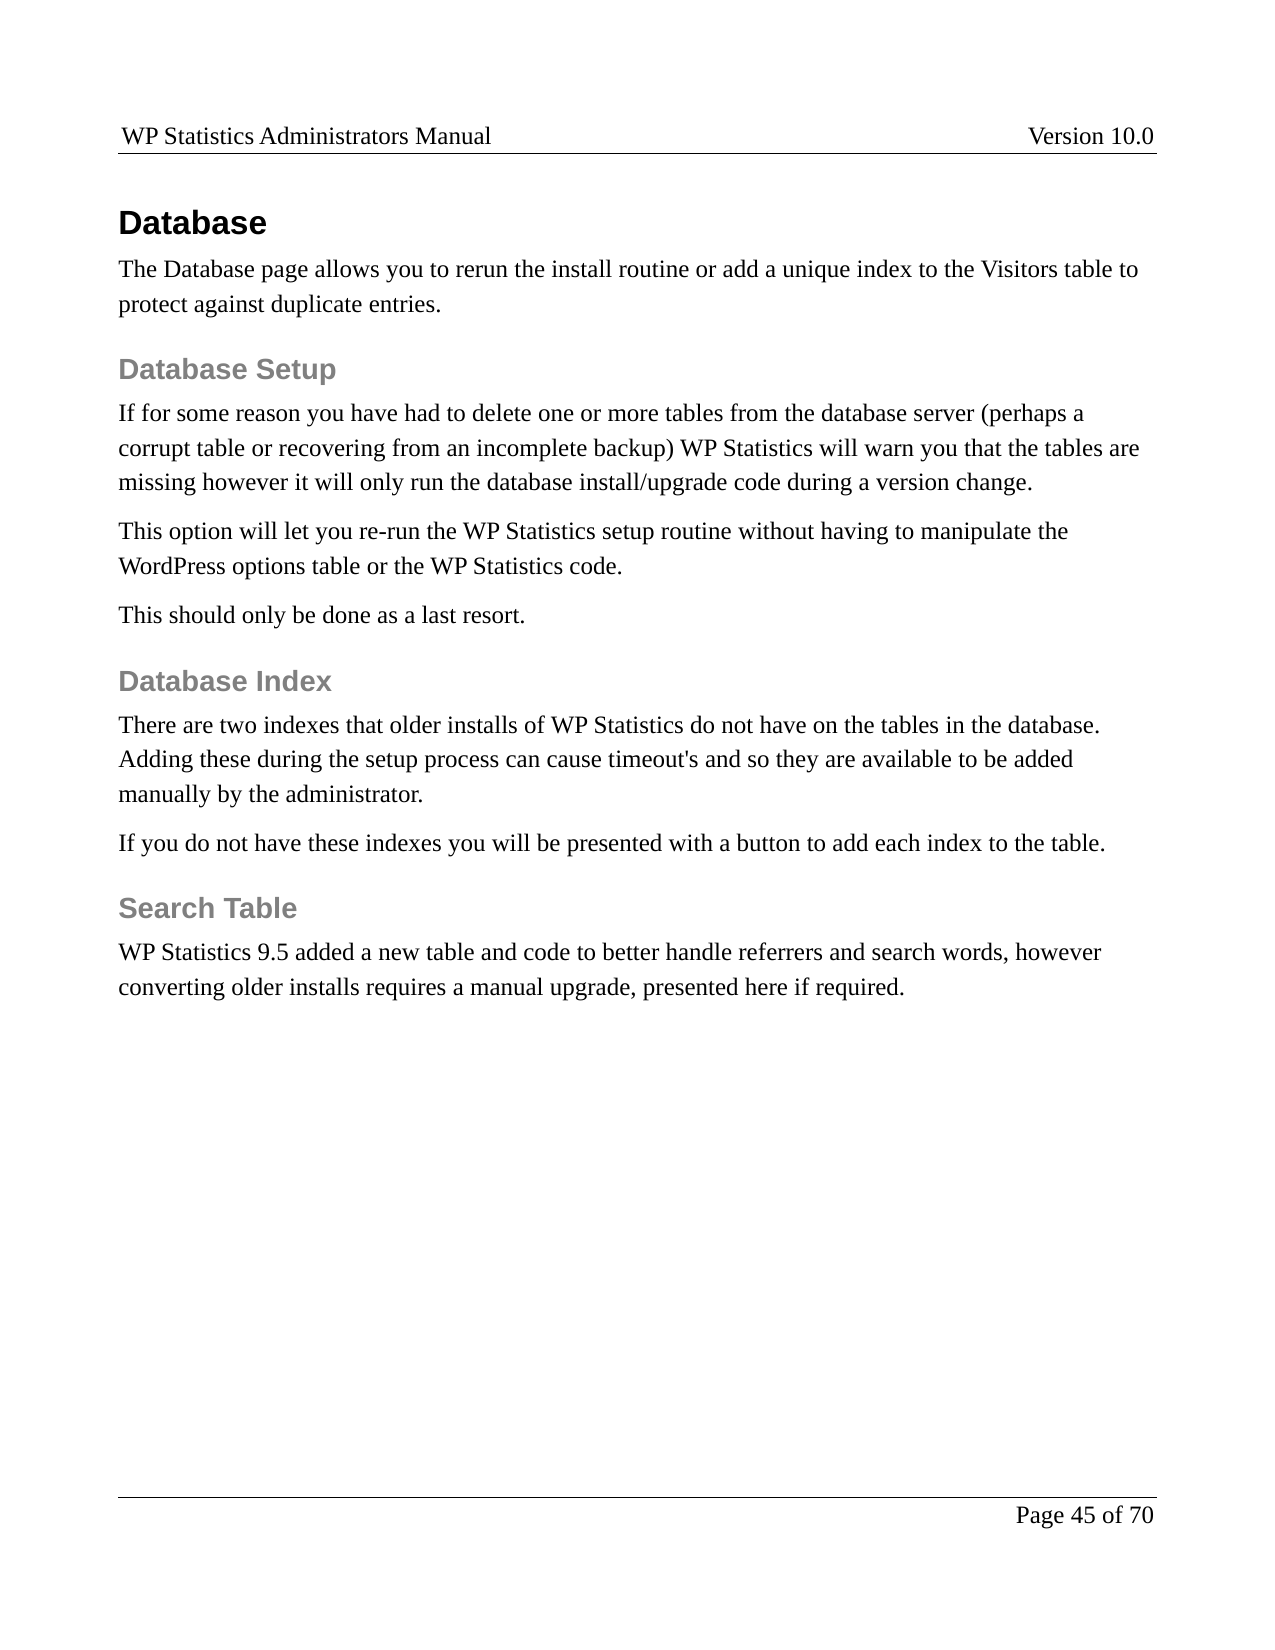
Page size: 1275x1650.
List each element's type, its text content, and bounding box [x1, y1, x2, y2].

subtitle Database Index [118, 664, 1157, 697]
text If for some reason you have had to delete one or more tables from the database server (perhaps a corrupt table or recovering from an incomplete backup) WP Statistics will warn you that the tables are missing however it will only run the database install/upgrade code during a version change. [118, 398, 1157, 496]
text There are two indexes that older installs of WP Statistics do not have on the tables in the database. Adding these during the setup process can cause timeout's and so they are available to be added manually by the administrator. [118, 710, 1157, 807]
text This should only be done as a last resort. [118, 600, 1157, 629]
text If you do not have these indexes you will be presented with a button to add each index to the table. [118, 828, 1157, 856]
subtitle Search Table [118, 891, 1157, 925]
text The Database page allows you to rerun the install routine or add a unique index to the Visitors table to protect against duplicate entries. [118, 254, 1157, 317]
text This option will let you re-run the WP Statistics setup routine without having to manipulate the WordPress options table or the WP Statistics code. [118, 516, 1157, 580]
subtitle Database Setup [118, 352, 1157, 386]
text WP Statistics 9.5 added a new table and code to better handle referrers and search words, however converting older installs requires a manual upgrade, presented here if required. [118, 937, 1157, 1001]
subtitle Database [118, 203, 1157, 242]
